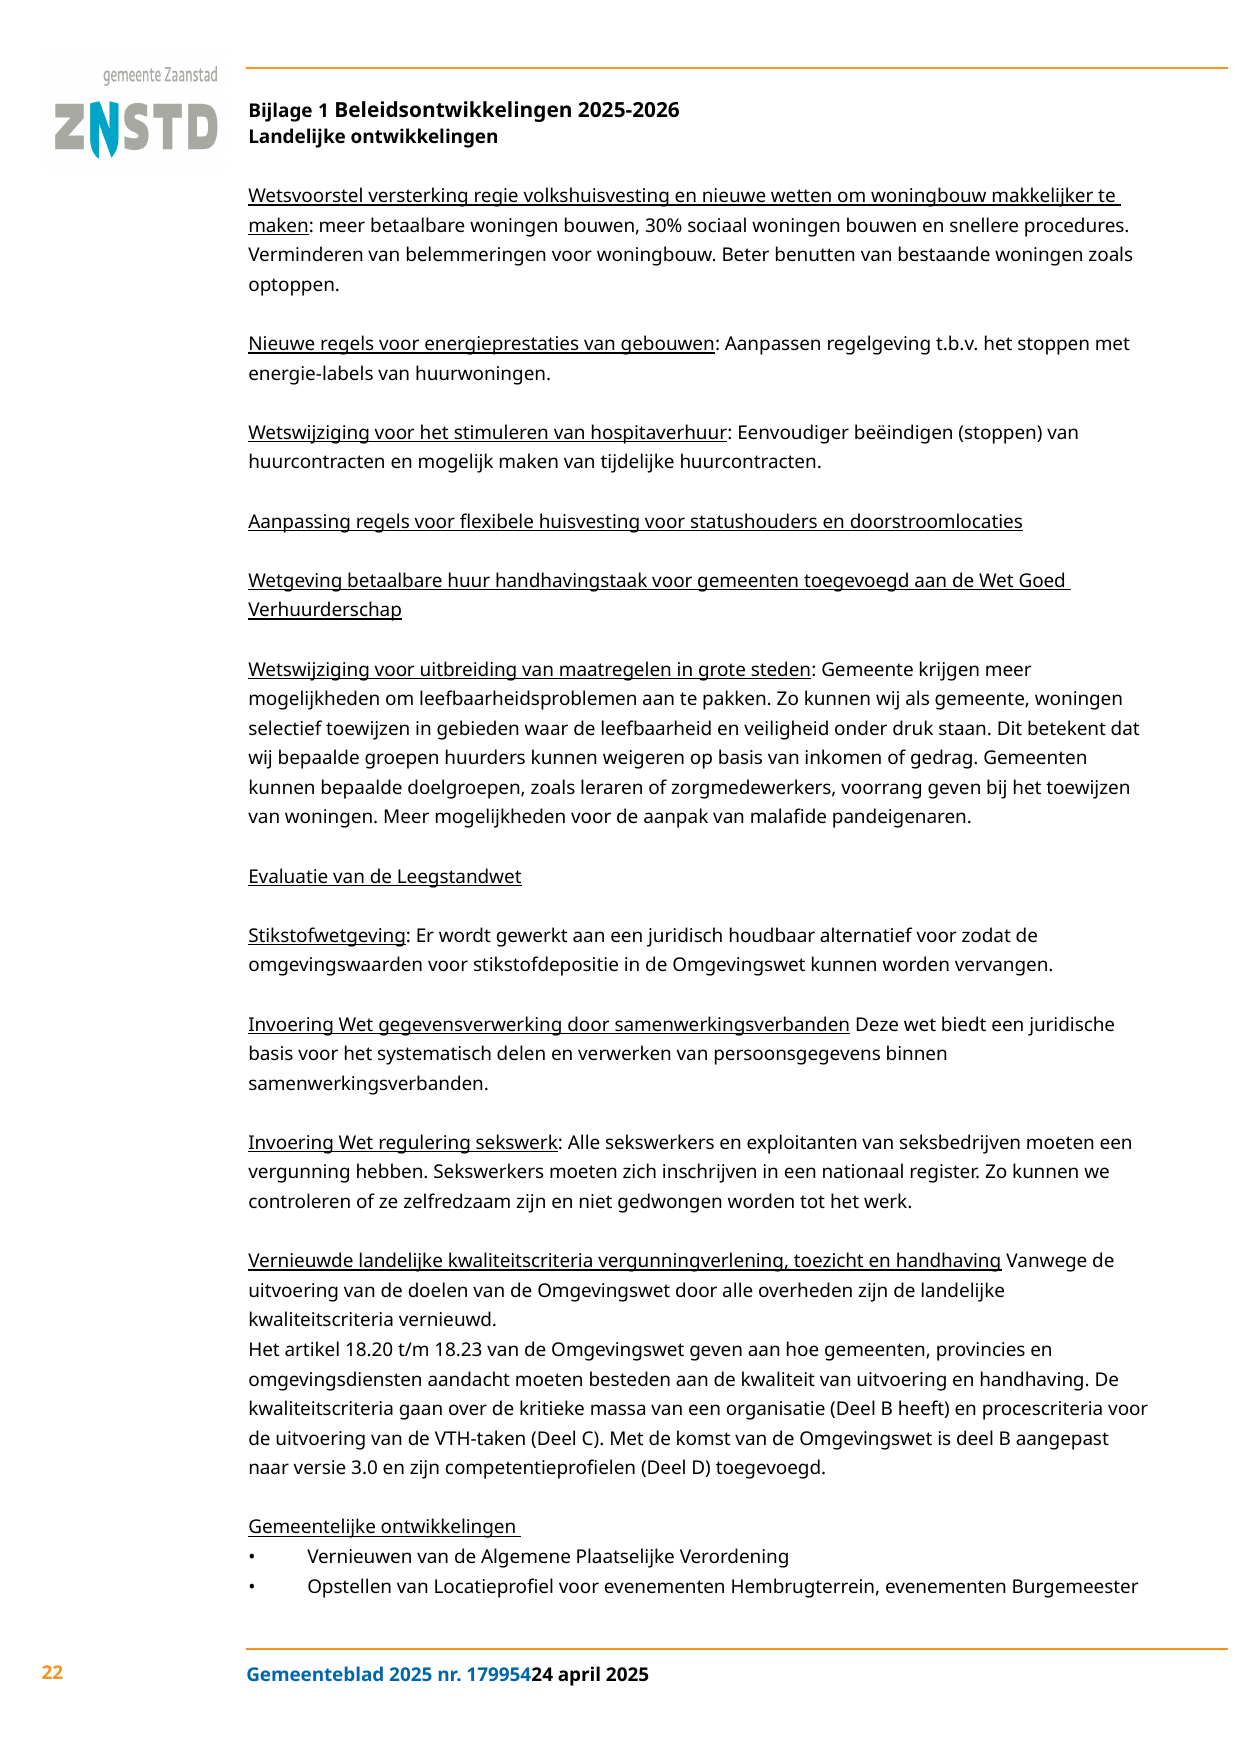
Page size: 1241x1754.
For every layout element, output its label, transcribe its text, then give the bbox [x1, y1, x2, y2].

text Wetswijziging voor uitbreiding van maatregelen in grote steden: Gemeente krijgen meer mogelijkheden om leefbaarheidsproblemen aan te pakken. Zo kunnen wij als gemeente, woningen selectief toewijzen in gebieden waar de leefbaarheid en veiligheid onder druk staan. Dit betekent dat wij bepaalde groepen huurders kunnen weigeren op basis van inkomen of gedrag. Gemeenten kunnen bepaalde doelgroepen, zoals leraren of zorgmedewerkers, voorrang geven bij het toewijzen van woningen. Meer mogelijkheden voor de aanpak van malafide pandeigenaren. [248, 656, 1152, 829]
text Nieuwe regels voor energieprestaties van gebouwen: Aanpassen regelgeving t.b.v. het stoppen met energie-labels van huurwoningen. [248, 330, 1152, 386]
text Vernieuwde landelijke kwaliteitscriteria vergunningverlening, toezicht en handhaving Vanwege de uitvoering van de doelen van de Omgevingswet door alle overheden zijn de landelijke kwaliteitscriteria vernieuwd. [248, 1247, 1152, 1332]
text Invoering Wet regulering sekswerk: Alle sekswerkers en exploitanten van seksbedrijven moeten een vergunning hebben. Sekswerkers moeten zich inschrijven in een nationaal register. Zo kunnen we controleren of ze zelfredzaam zijn en niet gedwongen worden tot het werk. [248, 1129, 1152, 1214]
picture [41, 47, 231, 172]
text Gemeentelijke ontwikkelingen [248, 1514, 1152, 1539]
text Bijlage 1 Beleidsontwikkelingen 2025-2026 [248, 95, 1152, 123]
text Aanpassing regels voor flexibele huisvesting voor statushouders en doorstroomlocaties [248, 508, 1152, 534]
list Opstellen van Locatieprofiel voor evenementen Hembrugterrein, evenementen Burgemeester [248, 1573, 1152, 1599]
text Het artikel 18.20 t/m 18.23 van de Omgevingswet geven aan hoe gemeenten, provincies en omgevingsdiensten aandacht moeten besteden aan de kwaliteit van uitvoering en handhaving. De kwaliteitscriteria gaan over de kritieke massa van een organisatie (Deel B heeft) en procescriteria voor de uitvoering van de VTH-taken (Deel C). Met de komst van de Omgevingswet is deel B aangepast naar versie 3.0 en zijn competentieprofielen (Deel D) toegevoegd. [248, 1336, 1152, 1480]
text Evaluatie van de Leegstandwet [248, 863, 1152, 889]
text Wetgeving betaalbare huur handhavingstaak voor gemeenten toegevoegd aan de Wet Goed Verhuurderschap [248, 567, 1152, 622]
text Wetsvoorstel versterking regie volkshuisvesting en nieuwe wetten om woningbouw makkelijker te maken: meer betaalbare woningen bouwen, 30% sociaal woningen bouwen en snellere procedures. Verminderen van belemmeringen voor woningbouw. Beter benutten van bestaande woningen zoals optoppen. [248, 182, 1152, 297]
text Landelijke ontwikkelingen [248, 123, 1152, 149]
list Vernieuwen van de Algemene Plaatselijke Verordening [248, 1543, 1152, 1569]
text Invoering Wet gegevensverwerking door samenwerkingsverbanden Deze wet biedt een juridische basis voor het systematisch delen en verwerken van persoonsgegevens binnen samenwerkingsverbanden. [248, 1011, 1152, 1096]
text Wetswijziging voor het stimuleren van hospitaverhuur: Eenvoudiger beëindigen (stoppen) van huurcontracten en mogelijk maken van tijdelijke huurcontracten. [248, 419, 1152, 474]
text Stikstofwetgeving: Er wordt gewerkt aan een juridisch houdbaar alternatief voor zodat de omgevingswaarden voor stikstofdepositie in de Omgevingswet kunnen worden vervangen. [248, 922, 1152, 977]
